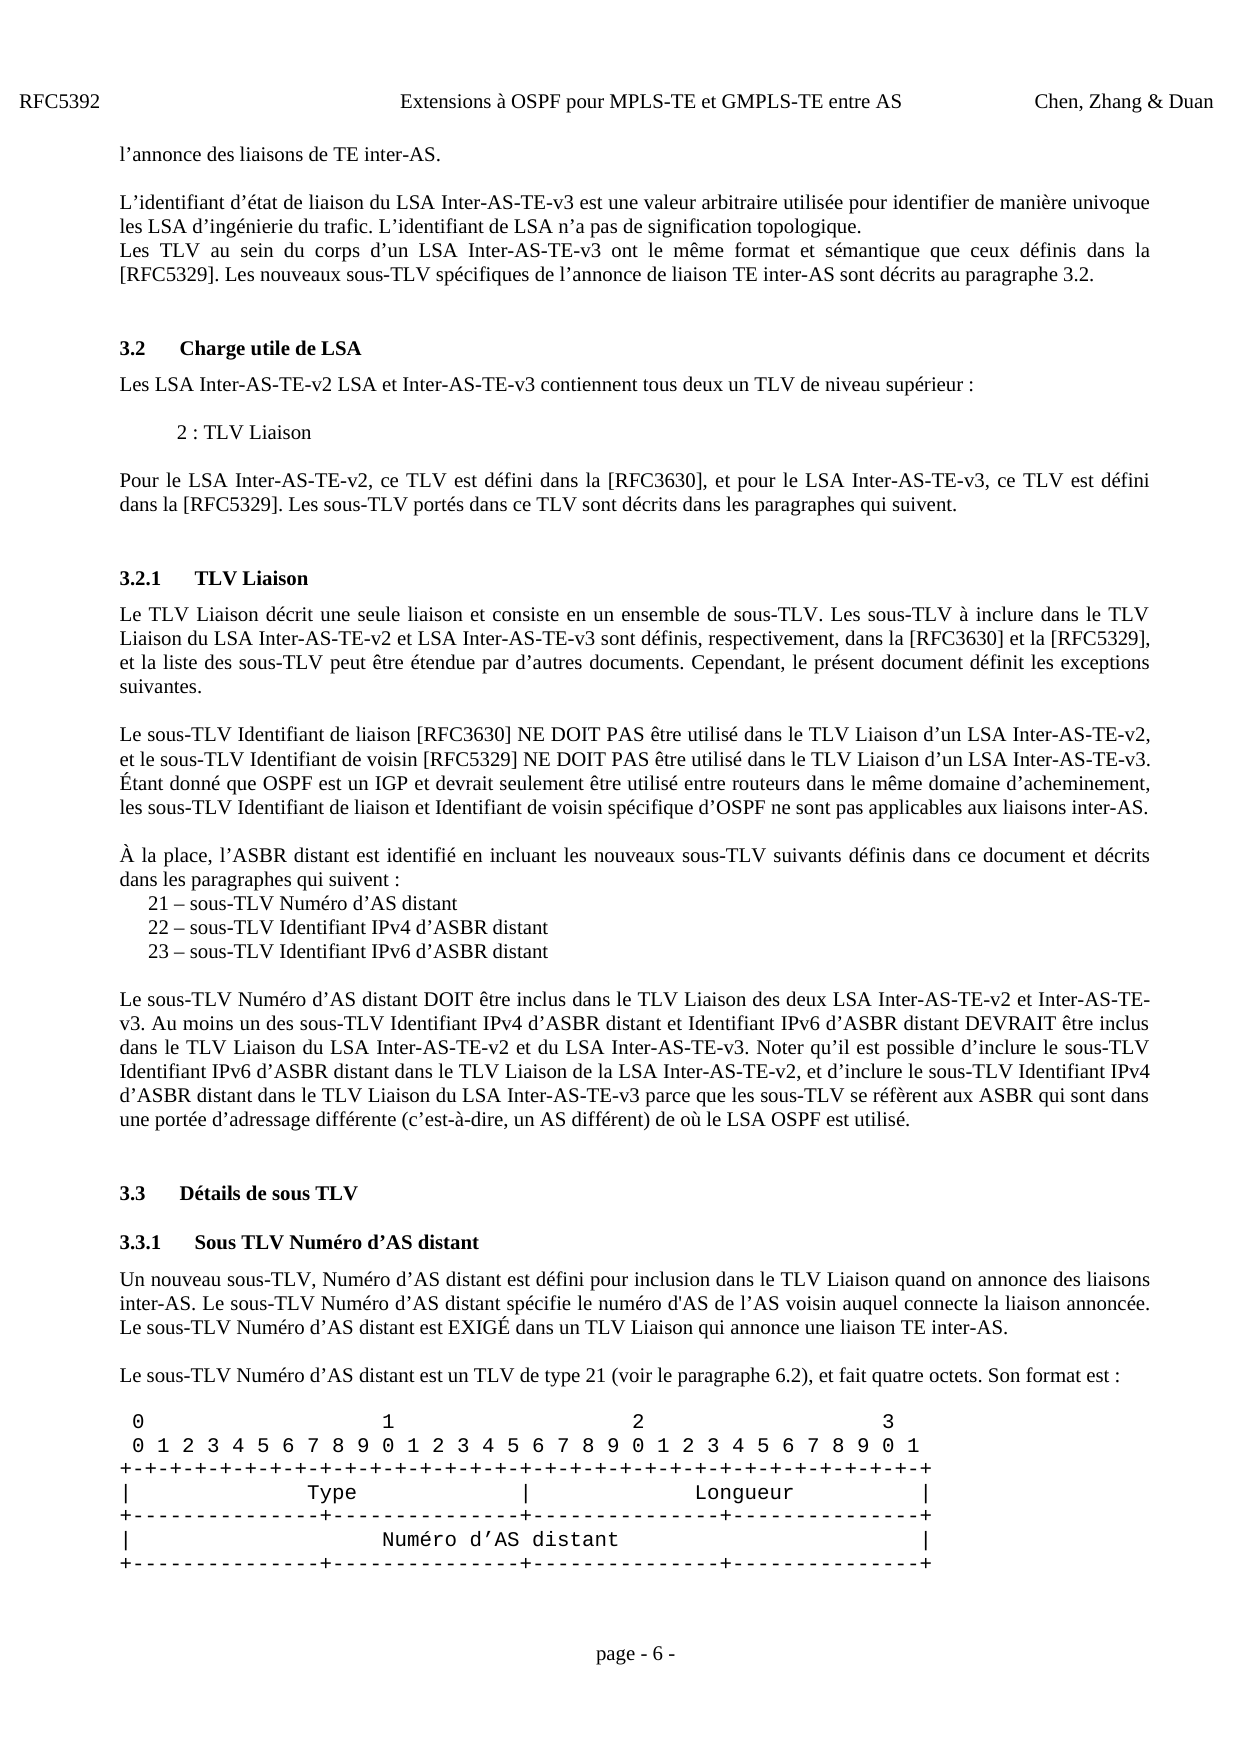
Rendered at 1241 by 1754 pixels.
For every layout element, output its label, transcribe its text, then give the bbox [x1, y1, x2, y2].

subtitle 3.3 Détails de sous TLV [119, 1181, 1152, 1204]
text +---------------+---------------+---------------+---------------+ [119, 1506, 1152, 1529]
text | Numéro d’AS distant | [119, 1529, 1152, 1553]
text Le sous-TLV Numéro d’AS distant DOIT être inclus dans le TLV Liaison des deux LSA Inter-AS-TE-v2 et Inter-AS-TE-v3. Au moins un des sous-TLV Identifiant IPv4 d’ASBR distant et Identifiant IPv6 d’ASBR distant DEVRAIT être inclus dans le TLV Liaison du LSA Inter-AS-TE-v2 et du LSA Inter-AS-TE-v3. Noter qu’il est possible d’inclure le sous-TLV Identifiant IPv6 d’ASBR distant dans le TLV Liaison de la LSA Inter-AS-TE-v2, et d’inclure le sous-TLV Identifiant IPv4 d’ASBR distant dans le TLV Liaison du LSA Inter-AS-TE-v3 parce que les sous-TLV se réfèrent aux ASBR qui sont dans une portée d’adressage différente (c’est-à-dire, un AS différent) de où le LSA OSPF est utilisé. [119, 987, 1152, 1131]
text Les TLV au sein du corps d’un LSA Inter-AS-TE-v3 ont le même format et sémantique que ceux définis dans la [RFC5329]. Les nouveaux sous-TLV spécifiques de l’annonce de liaison TE inter-AS sont décrits au paragraphe 3.2. [119, 238, 1152, 286]
text 22 – sous-TLV Identifiant IPv4 d’ASBR distant [148, 915, 1152, 939]
text +-+-+-+-+-+-+-+-+-+-+-+-+-+-+-+-+-+-+-+-+-+-+-+-+-+-+-+-+-+-+-+-+ [119, 1458, 1152, 1482]
text Un nouveau sous-TLV, Numéro d’AS distant est défini pour inclusion dans le TLV Liaison quand on annonce des liaisons inter-AS. Le sous-TLV Numéro d’AS distant spécifie le numéro d'AS de l’AS voisin auquel connecte la liaison annoncée. Le sous-TLV Numéro d’AS distant est EXIGÉ dans un TLV Liaison qui annonce une liaison TE inter-AS. [119, 1267, 1152, 1339]
text Le TLV Liaison décrit une seule liaison et consiste en un ensemble de sous-TLV. Les sous-TLV à inclure dans le TLV Liaison du LSA Inter-AS-TE-v2 et LSA Inter-AS-TE-v3 sont définis, respectivement, dans la [RFC3630] et la [RFC5329], et la liste des sous-TLV peut être étendue par d’autres documents. Cependant, le présent document définit les exceptions suivantes. [119, 602, 1152, 698]
text 2 : TLV Liaison [177, 420, 1152, 444]
text Le sous-TLV Numéro d’AS distant est un TLV de type 21 (voir le paragraphe 6.2), et fait quatre octets. Son format est : [119, 1363, 1152, 1387]
text 0 1 2 3 4 5 6 7 8 9 0 1 2 3 4 5 6 7 8 9 0 1 2 3 4 5 6 7 8 9 0 1 [119, 1434, 1152, 1458]
text +---------------+---------------+---------------+---------------+ [119, 1553, 1152, 1576]
text 21 – sous-TLV Numéro d’AS distant [148, 891, 1152, 915]
text À la place, l’ASBR distant est identifié en incluant les nouveaux sous-TLV suivants définis dans ce document et décrits dans les paragraphes qui suivent : [119, 843, 1152, 891]
subtitle 3.2 Charge utile de LSA [119, 336, 1152, 359]
text Pour le LSA Inter-AS-TE-v2, ce TLV est défini dans la [RFC3630], et pour le LSA Inter-AS-TE-v3, ce TLV est défini dans la [RFC5329]. Les sous-TLV portés dans ce TLV sont décrits dans les paragraphes qui suivent. [119, 468, 1152, 516]
text Le sous-TLV Identifiant de liaison [RFC3630] NE DOIT PAS être utilisé dans le TLV Liaison d’un LSA Inter-AS-TE-v2, et le sous-TLV Identifiant de voisin [RFC5329] NE DOIT PAS être utilisé dans le TLV Liaison d’un LSA Inter-AS-TE-v3. Étant donné que OSPF est un IGP et devrait seulement être utilisé entre routeurs dans le même domaine d’acheminement, les sous-TLV Identifiant de liaison et Identifiant de voisin spécifique d’OSPF ne sont pas applicables aux liaisons inter-AS. [119, 722, 1152, 819]
text 23 – sous-TLV Identifiant IPv6 d’ASBR distant [148, 939, 1152, 963]
text l’annonce des liaisons de TE inter-AS. [119, 142, 1152, 166]
text | Type | Longueur | [119, 1482, 1152, 1506]
subtitle 3.3.1 Sous TLV Numéro d’AS distant [119, 1230, 1152, 1254]
text 0 1 2 3 [119, 1411, 1152, 1434]
subtitle 3.2.1 TLV Liaison [119, 566, 1152, 589]
text Les LSA Inter-AS-TE-v2 LSA et Inter-AS-TE-v3 contiennent tous deux un TLV de niveau supérieur : [119, 372, 1152, 396]
text L’identifiant d’état de liaison du LSA Inter-AS-TE-v3 est une valeur arbitraire utilisée pour identifier de manière univoque les LSA d’ingénierie du trafic. L’identifiant de LSA n’a pas de signification topologique. [119, 190, 1152, 238]
